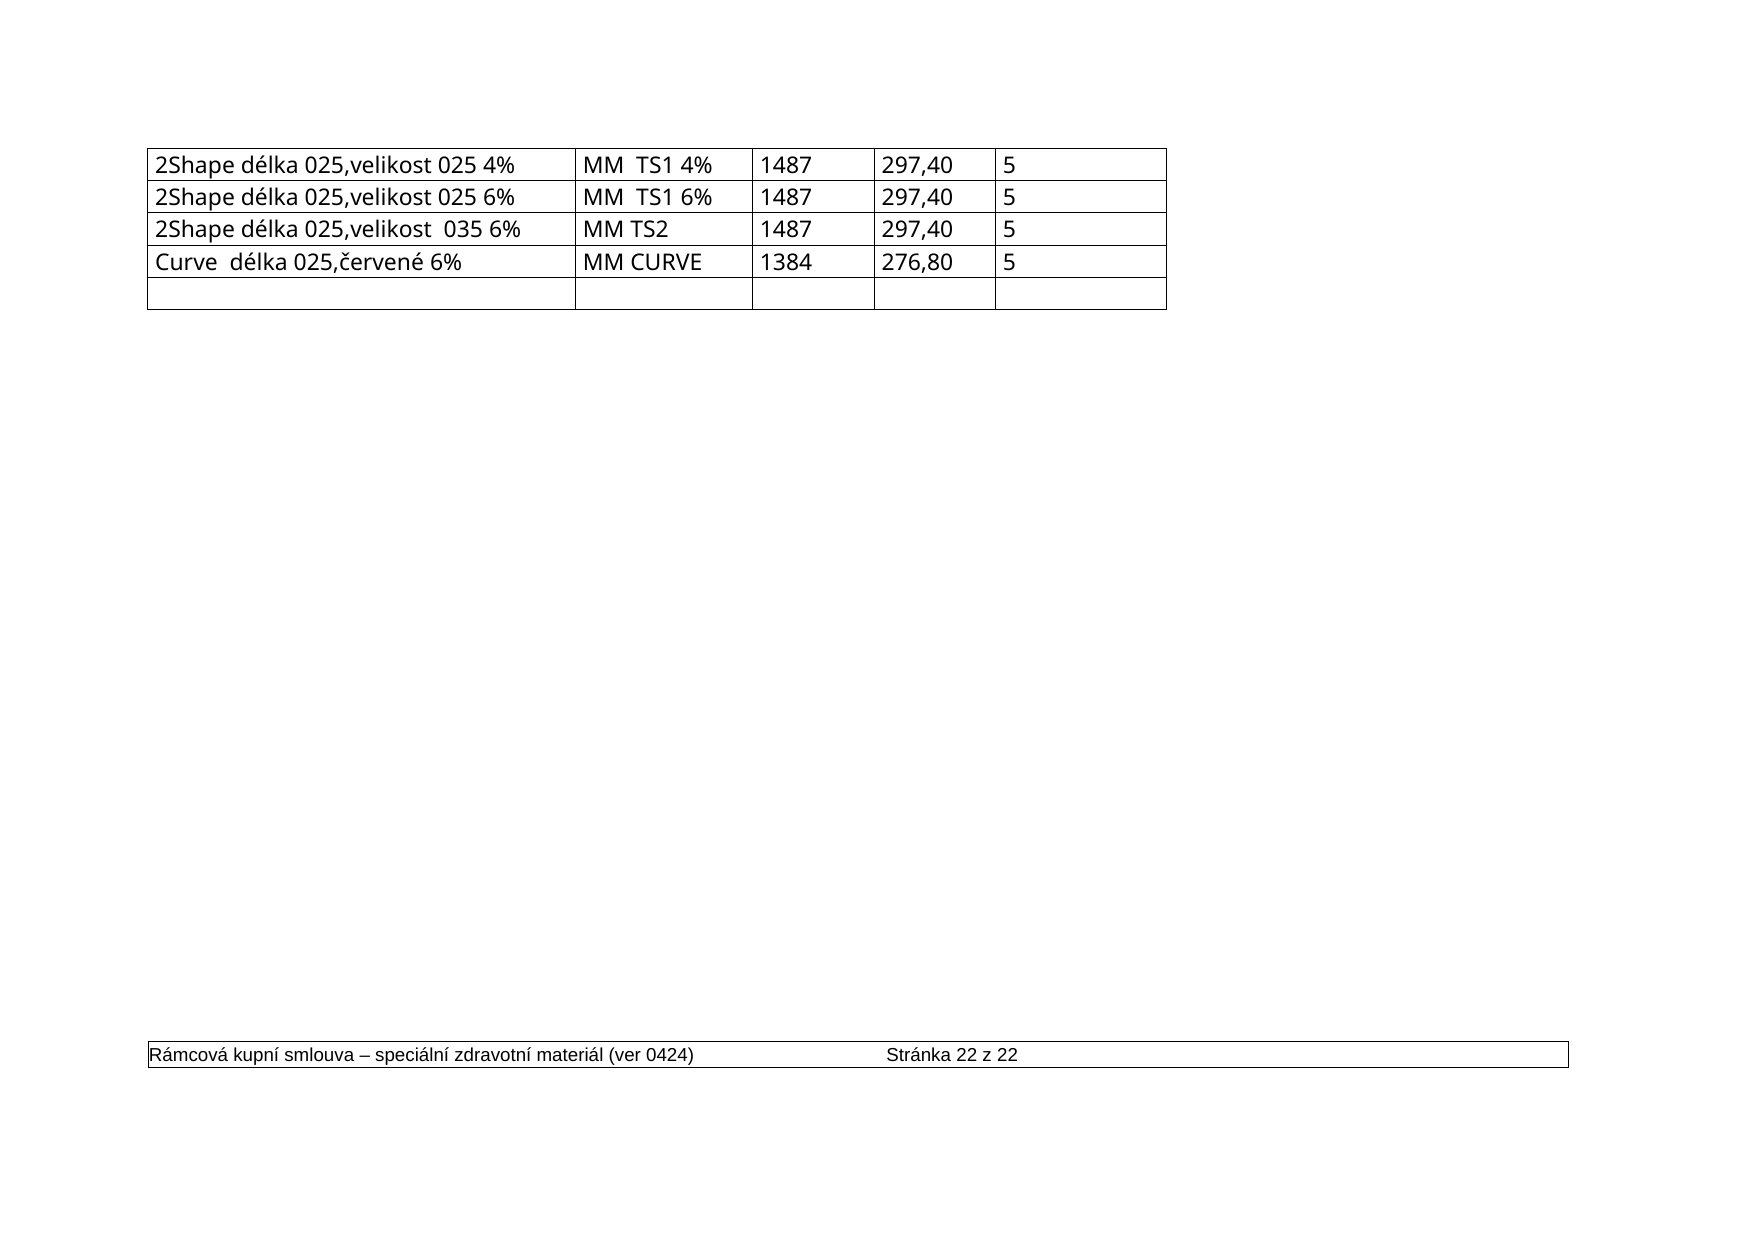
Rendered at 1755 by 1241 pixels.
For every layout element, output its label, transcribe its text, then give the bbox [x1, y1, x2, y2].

table_cell 5 [996, 181, 1166, 212]
table_cell 276,80 [875, 246, 995, 277]
table_cell 297,40 [875, 213, 995, 244]
table_cell [996, 278, 1166, 309]
table_cell 5 [996, 149, 1166, 180]
table_cell [148, 278, 575, 309]
table_cell Curve délka 025,červené 6% [148, 246, 575, 277]
table_cell MM TS2 [576, 213, 752, 244]
table_cell [576, 278, 752, 309]
table_cell MM TS1 4% [576, 149, 752, 180]
table_cell 5 [996, 213, 1166, 244]
table_cell 297,40 [875, 149, 995, 180]
table_cell 5 [996, 246, 1166, 277]
table_cell 1487 [753, 213, 874, 244]
table_cell 2Shape délka 025,velikost 025 6% [148, 181, 575, 212]
table_cell [753, 278, 874, 309]
table_cell 297,40 [875, 181, 995, 212]
table_cell 2Shape délka 025,velikost 035 6% [148, 213, 575, 244]
table_cell 1384 [753, 246, 874, 277]
table_cell MM CURVE [576, 246, 752, 277]
table_cell 2Shape délka 025,velikost 025 4% [148, 149, 575, 180]
table_cell 1487 [753, 149, 874, 180]
table_cell MM TS1 6% [576, 181, 752, 212]
table_cell 1487 [753, 181, 874, 212]
table_cell [875, 278, 995, 309]
